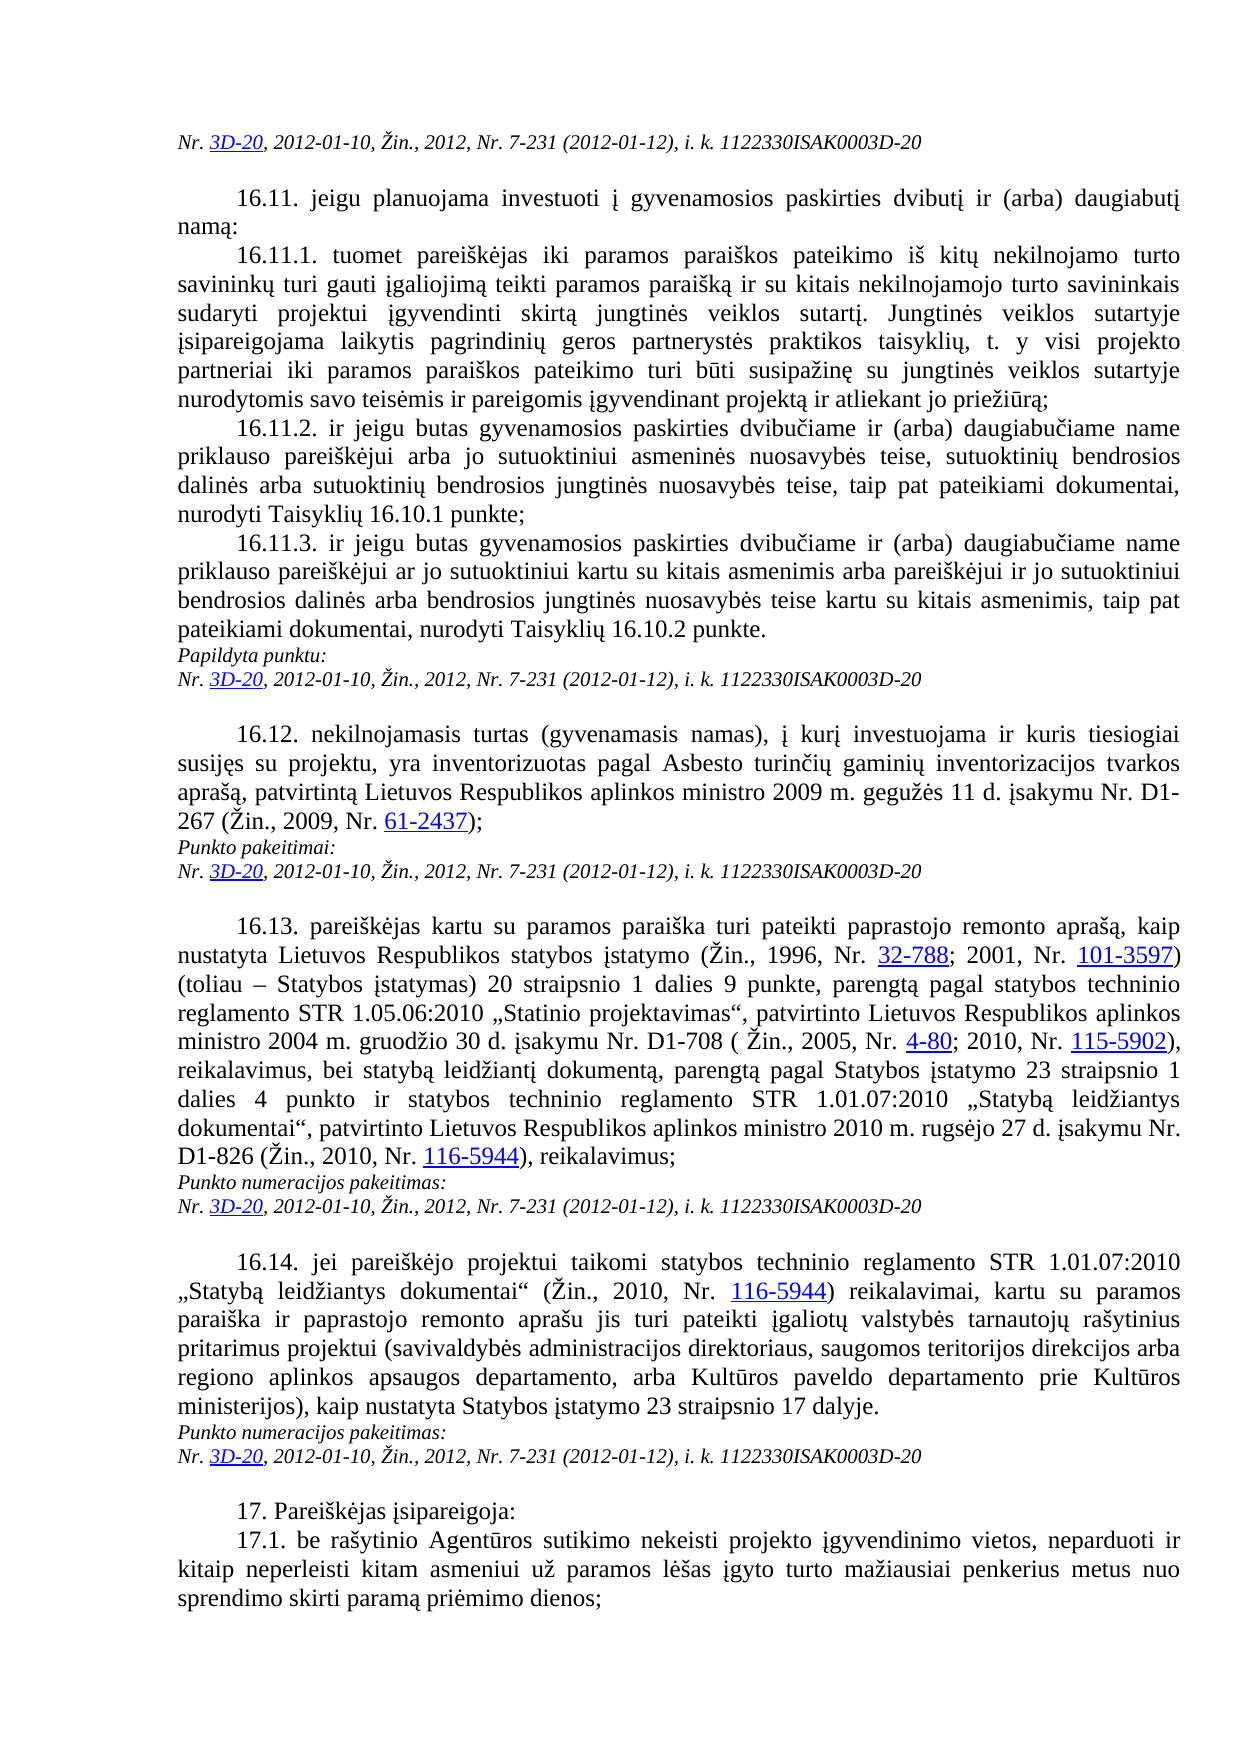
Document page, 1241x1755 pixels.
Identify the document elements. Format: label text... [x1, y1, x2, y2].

text 16.11.1. tuomet pareiškėjas iki paramos paraiškos pateikimo iš kitų nekilnojamo turto savininkų turi gauti įgaliojimą teikti paramos paraišką ir su kitais nekilnojamojo turto savininkais sudaryti projektui įgyvendinti skirtą jungtinės veiklos sutartį. Jungtinės veiklos sutartyje įsipareigojama laikytis pagrindinių geros partnerystės praktikos taisyklių, t. y visi projekto partneriai iki paramos paraiškos pateikimo turi būti susipažinę su jungtinės veiklos sutartyje nurodytomis savo teisėmis ir pareigomis įgyvendinant projektą ir atliekant jo priežiūrą; [177, 240, 1181, 413]
text 16.11.3. ir jeigu butas gyvenamosios paskirties dvibučiame ir (arba) daugiabučiame name priklauso pareiškėjui ar jo sutuoktiniui kartu su kitais asmenimis arba pareiškėjui ir jo sutuoktiniui bendrosios dalinės arba bendrosios jungtinės nuosavybės teise kartu su kitais asmenimis, taip pat pateikiami dokumentai, nurodyti Taisyklių 16.10.2 punkte. [177, 528, 1181, 643]
text Nr. 3D-20, 2012-01-10, Žin., 2012, Nr. 7-231 (2012-01-12), i. k. 1122330ISAK0003D-20 [177, 1444, 1181, 1468]
text Nr. 3D-20, 2012-01-10, Žin., 2012, Nr. 7-231 (2012-01-12), i. k. 1122330ISAK0003D-20 [177, 1194, 1181, 1218]
text 16.13. pareiškėjas kartu su paramos paraiška turi pateikti paprastojo remonto aprašą, kaip nustatyta Lietuvos Respublikos statybos įstatymo (Žin., 1996, Nr. 32-788; 2001, Nr. 101-3597) (toliau – Statybos įstatymas) 20 straipsnio 1 dalies 9 punkte, parengtą pagal statybos techninio reglamento STR 1.05.06:2010 „Statinio projektavimas“, patvirtinto Lietuvos Respublikos aplinkos ministro 2004 m. gruodžio 30 d. įsakymu Nr. D1-708 ( Žin., 2005, Nr. 4-80; 2010, Nr. 115-5902), reikalavimus, bei statybą leidžiantį dokumentą, parengtą pagal Statybos įstatymo 23 straipsnio 1 dalies 4 punkto ir statybos techninio reglamento STR 1.01.07:2010 „Statybą leidžiantys dokumentai“, patvirtinto Lietuvos Respublikos aplinkos ministro 2010 m. rugsėjo 27 d. įsakymu Nr. D1-826 (Žin., 2010, Nr. 116-5944), reikalavimus; [177, 911, 1181, 1170]
text 16.11. jeigu planuojama investuoti į gyvenamosios paskirties dvibutį ir (arba) daugiabutį namą: [177, 183, 1181, 240]
text Punkto numeracijos pakeitimas: [177, 1170, 1181, 1194]
text 16.12. nekilnojamasis turtas (gyvenamasis namas), į kurį investuojama ir kuris tiesiogiai susijęs su projektu, yra inventorizuotas pagal Asbesto turinčių gaminių inventorizacijos tvarkos aprašą, patvirtintą Lietuvos Respublikos aplinkos ministro 2009 m. gegužės 11 d. įsakymu Nr. D1-267 (Žin., 2009, Nr. 61-2437); [177, 719, 1181, 834]
text Nr. 3D-20, 2012-01-10, Žin., 2012, Nr. 7-231 (2012-01-12), i. k. 1122330ISAK0003D-20 [177, 130, 1181, 154]
text 17.1. be rašytinio Agentūros sutikimo nekeisti projekto įgyvendinimo vietos, neparduoti ir kitaip neperleisti kitam asmeniui už paramos lėšas įgyto turto mažiausiai penkerius metus nuo sprendimo skirti paramą priėmimo dienos; [177, 1525, 1181, 1611]
text 16.14. jei pareiškėjo projektui taikomi statybos techninio reglamento STR 1.01.07:2010 „Statybą leidžiantys dokumentai“ (Žin., 2010, Nr. 116-5944) reikalavimai, kartu su paramos paraiška ir paprastojo remonto aprašu jis turi pateikti įgaliotų valstybės tarnautojų rašytinius pritarimus projektui (savivaldybės administracijos direktoriaus, saugomos teritorijos direkcijos arba regiono aplinkos apsaugos departamento, arba Kultūros paveldo departamento prie Kultūros ministerijos), kaip nustatyta Statybos įstatymo 23 straipsnio 17 dalyje. [177, 1247, 1181, 1419]
text Nr. 3D-20, 2012-01-10, Žin., 2012, Nr. 7-231 (2012-01-12), i. k. 1122330ISAK0003D-20 [177, 667, 1181, 691]
text Punkto numeracijos pakeitimas: [177, 1419, 1181, 1444]
text Nr. 3D-20, 2012-01-10, Žin., 2012, Nr. 7-231 (2012-01-12), i. k. 1122330ISAK0003D-20 [177, 859, 1181, 883]
text Papildyta punktu: [177, 643, 1181, 667]
text 17. Pareiškėjas įsipareigoja: [177, 1496, 1181, 1525]
text 16.11.2. ir jeigu butas gyvenamosios paskirties dvibučiame ir (arba) daugiabučiame name priklauso pareiškėjui arba jo sutuoktiniui asmeninės nuosavybės teise, sutuoktinių bendrosios dalinės arba sutuoktinių bendrosios jungtinės nuosavybės teise, taip pat pateikiami dokumentai, nurodyti Taisyklių 16.10.1 punkte; [177, 413, 1181, 528]
text Punkto pakeitimai: [177, 834, 1181, 859]
